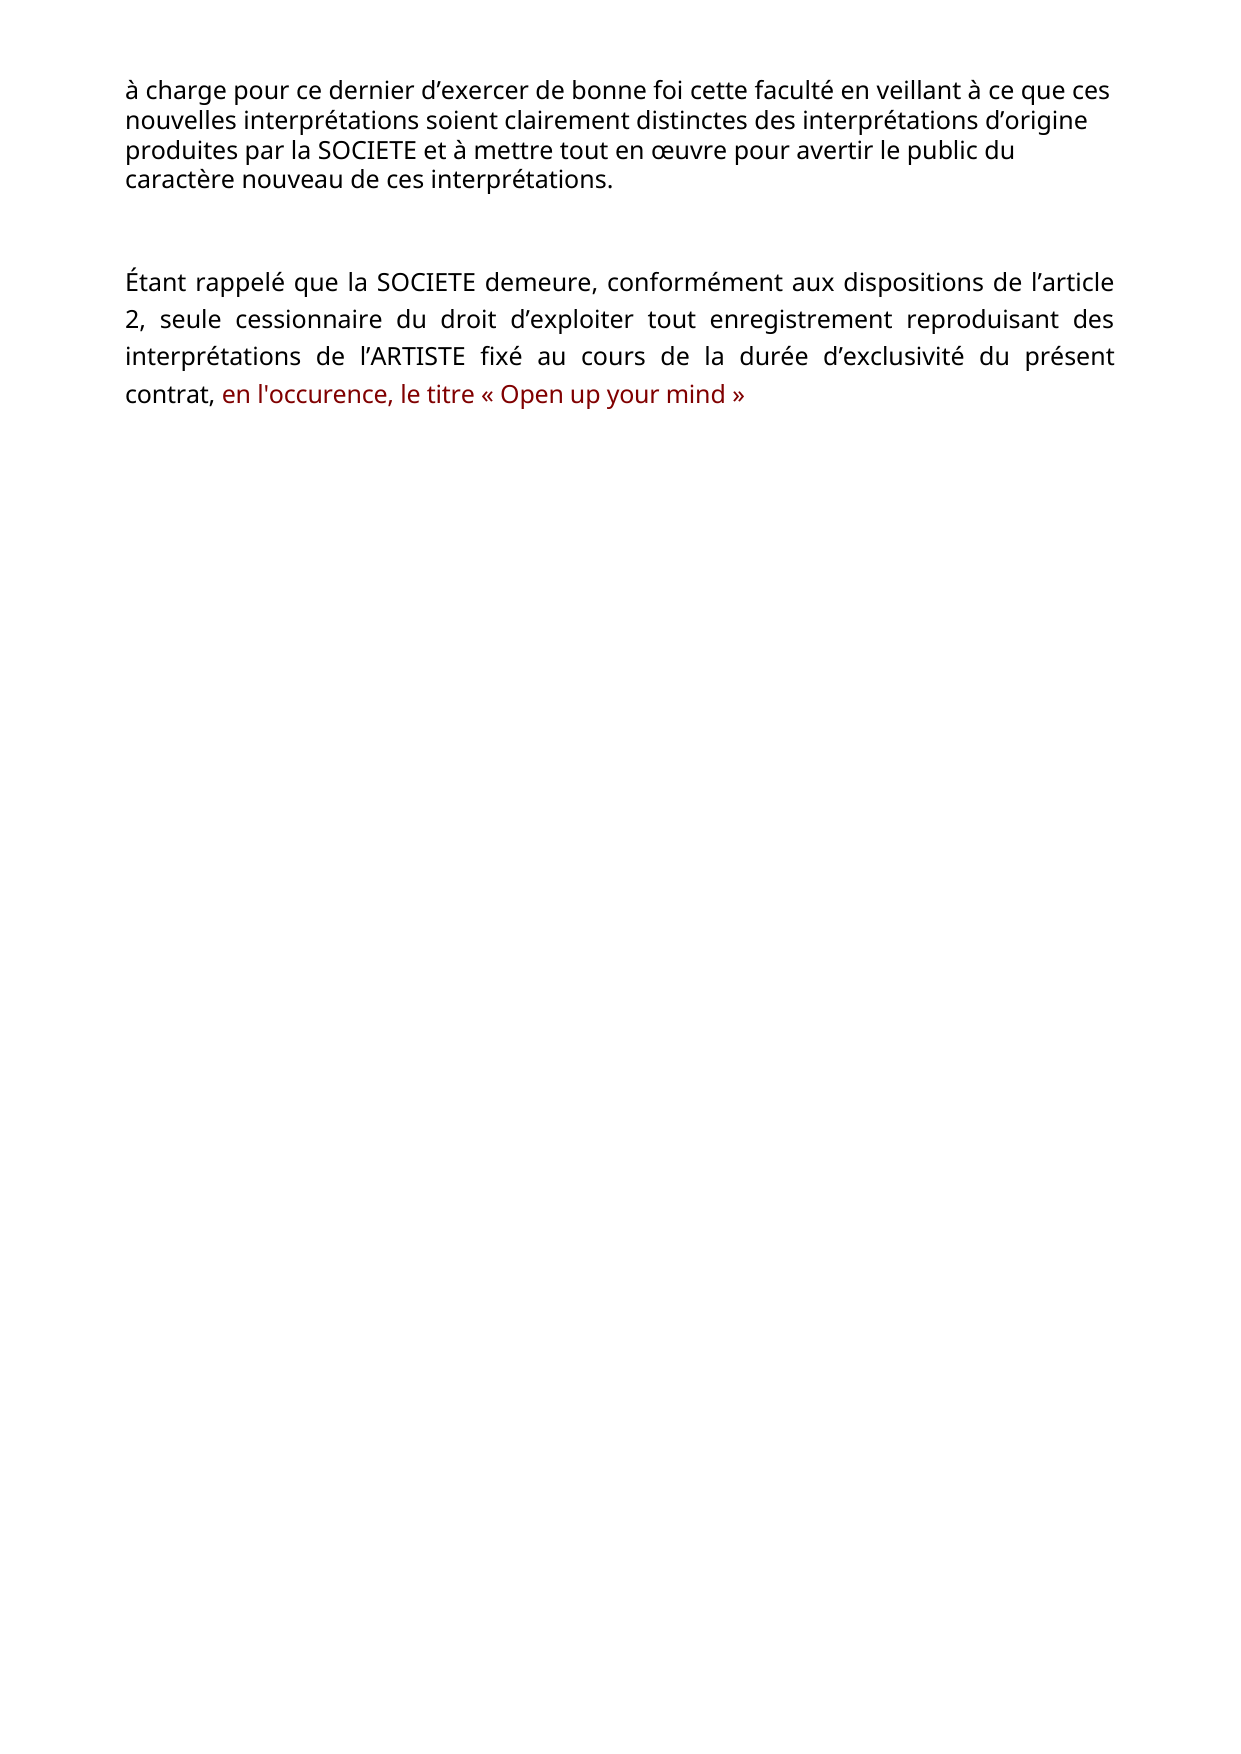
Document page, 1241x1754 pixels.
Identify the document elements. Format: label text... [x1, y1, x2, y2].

text Étant rappelé que la SOCIETE demeure, conformément aux dispositions de l’article 2, seule cessionnaire du droit d’exploiter tout enregistrement reproduisant des interprétations de l’ARTISTE fixé au cours de la durée d’exclusivité du présent contrat, en l'occurence, le titre « Open up your mind » [125, 264, 1115, 410]
text à charge pour ce dernier d’exercer de bonne foi cette faculté en veillant à ce que ces nouvelles interprétations soient clairement distinctes des interprétations d’origine produites par la SOCIETE et à mettre tout en œuvre pour avertir le public du caractère nouveau de ces interprétations. [125, 73, 1115, 196]
